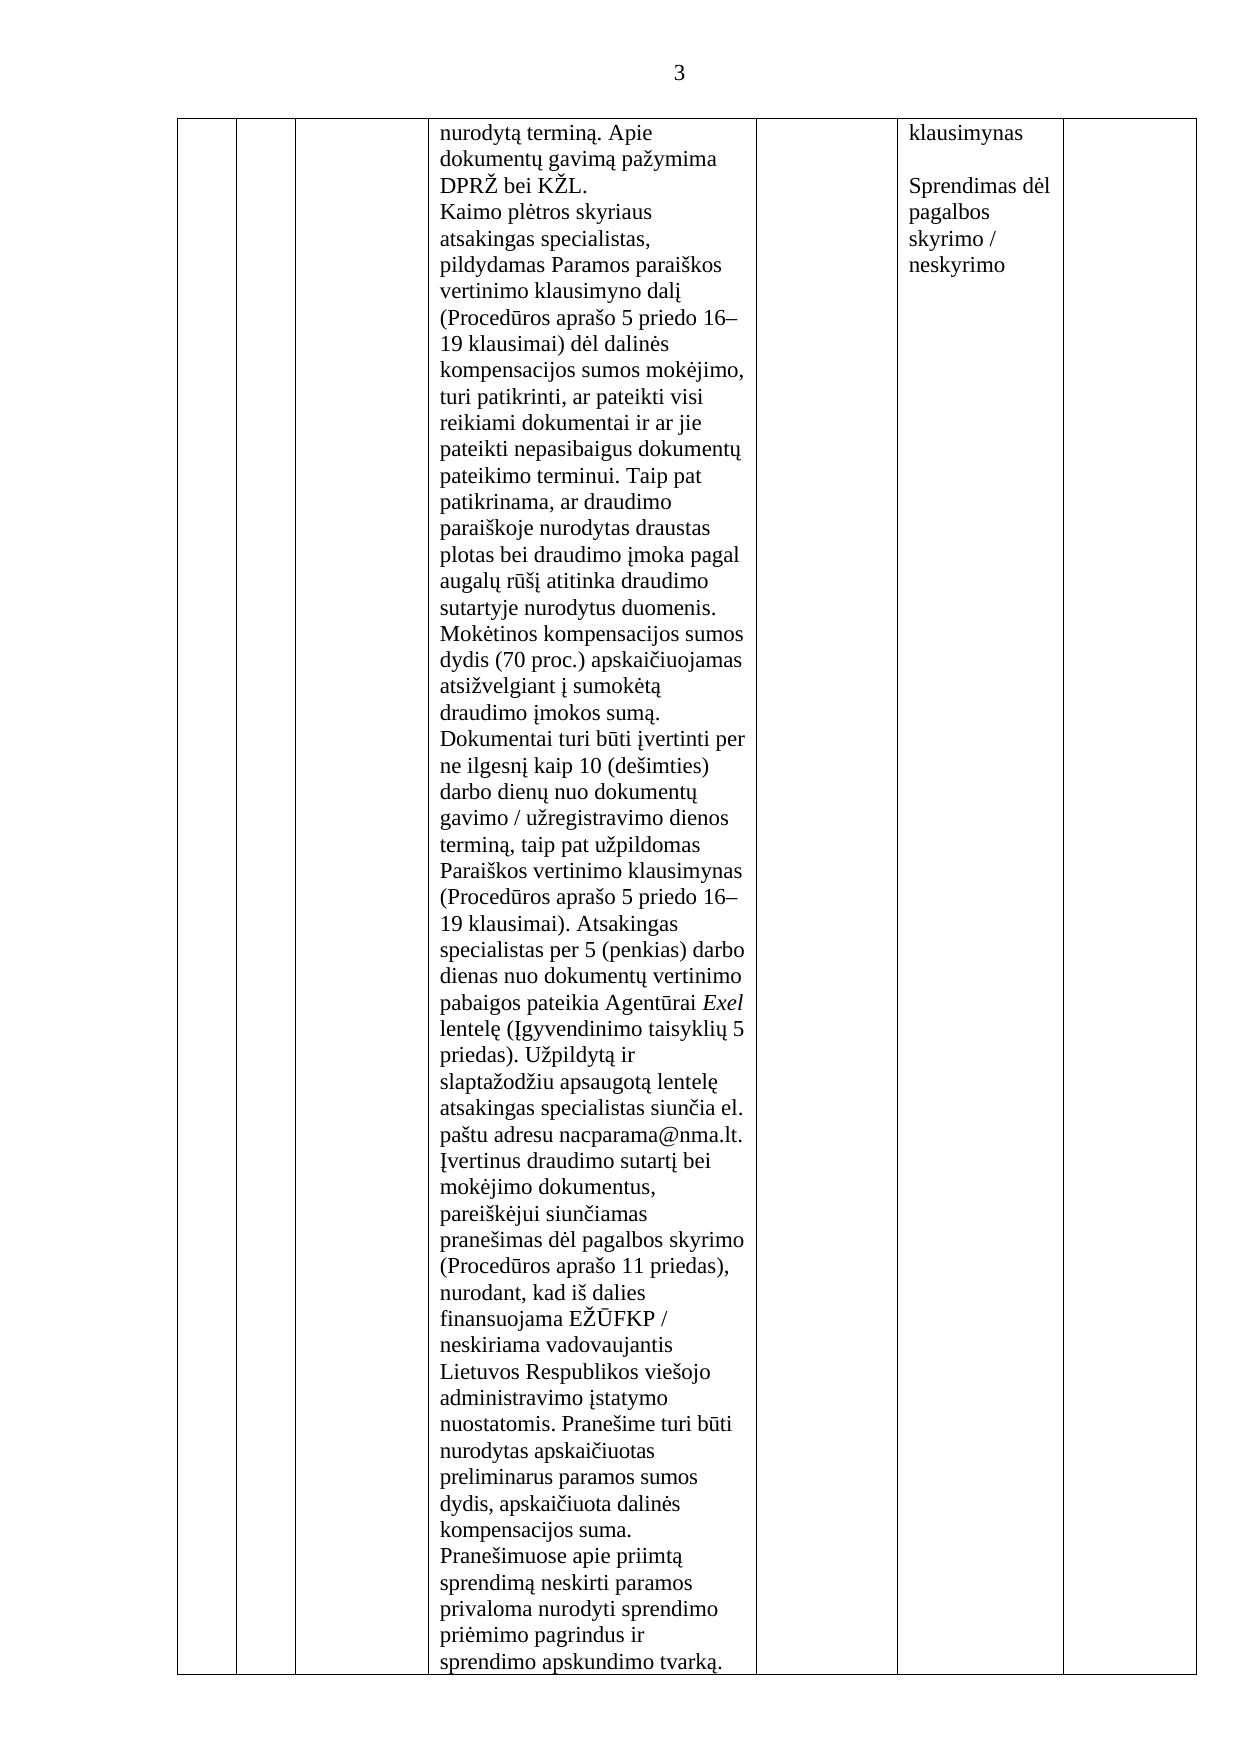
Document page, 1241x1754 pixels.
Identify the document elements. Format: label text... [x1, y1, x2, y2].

table_header [1064, 119, 1196, 1674]
table_header [237, 119, 295, 1674]
table_header [178, 119, 236, 1674]
table_header [757, 119, 897, 1674]
table_header [296, 119, 428, 1674]
table_header klausimynas Sprendimas dėl pagalbos skyrimo / neskyrimo [898, 119, 1063, 1674]
table_header nurodytą terminą. Apie dokumentų gavimą pažymima DPRŽ bei KŽL. Kaimo plėtros skyriaus atsakingas specialistas, pildydamas Paramos paraiškos vertinimo klausimyno dalį (Procedūros aprašo 5 priedo 16–19 klausimai) dėl dalinės kompensacijos sumos mokėjimo, turi patikrinti, ar pateikti visi reikiami dokumentai ir ar jie pateikti nepasibaigus dokumentų pateikimo terminui. Taip pat patikrinama, ar draudimo paraiškoje nurodytas draustas plotas bei draudimo įmoka pagal augalų rūšį atitinka draudimo sutartyje nurodytus duomenis. Mokėtinos kompensacijos sumos dydis (70 proc.) apskaičiuojamas atsižvelgiant į sumokėtą draudimo įmokos sumą. Dokumentai turi būti įvertinti per ne ilgesnį kaip 10 (dešimties) darbo dienų nuo dokumentų gavimo / užregistravimo dienos terminą, taip pat užpildomas Paraiškos vertinimo klausimynas (Procedūros aprašo 5 priedo 16–19 klausimai). Atsakingas specialistas per 5 (penkias) darbo dienas nuo dokumentų vertinimo pabaigos pateikia Agentūrai Exel lentelę (Įgyvendinimo taisyklių 5 priedas). Užpildytą ir slaptažodžiu apsaugotą lentelę atsakingas specialistas siunčia el. paštu adresu nacparama@nma.lt. Įvertinus draudimo sutartį bei mokėjimo dokumentus, pareiškėjui siunčiamas pranešimas dėl pagalbos skyrimo (Procedūros aprašo 11 priedas), nurodant, kad iš dalies finansuojama EŽŪFKP / neskiriama vadovaujantis Lietuvos Respublikos viešojo administravimo įstatymo nuostatomis. Pranešime turi būti nurodytas apskaičiuotas preliminarus paramos sumos dydis, apskaičiuota dalinės kompensacijos suma. Pranešimuose apie priimtą sprendimą neskirti paramos privaloma nurodyti sprendimo priėmimo pagrindus ir sprendimo apskundimo tvarką. [429, 119, 756, 1674]
